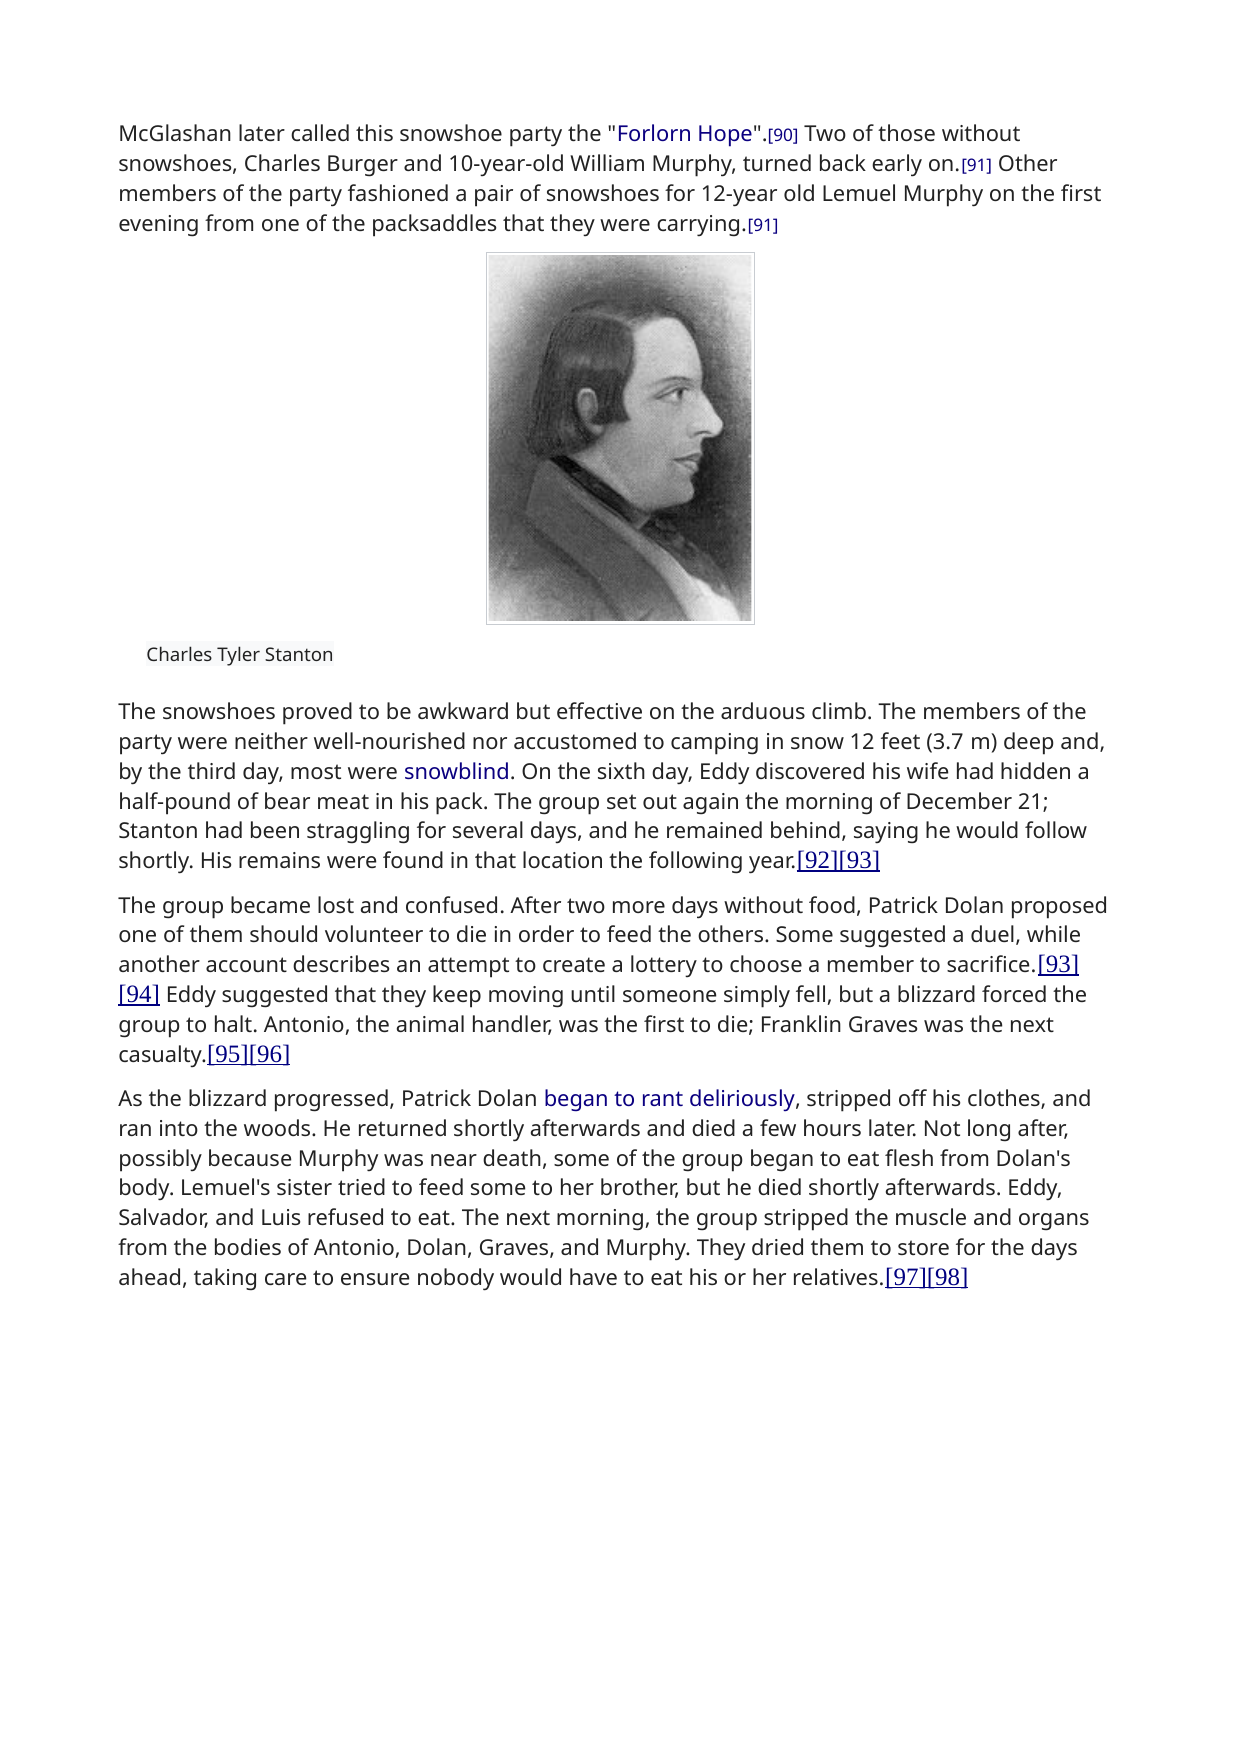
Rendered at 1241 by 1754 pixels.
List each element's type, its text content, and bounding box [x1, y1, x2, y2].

picture [488, 255, 752, 621]
text The snowshoes proved to be awkward but effective on the arduous climb. The members of the party were neither well-nourished nor accustomed to camping in snow 12 feet (3.7 m) deep and, by the third day, most were snowblind. On the sixth day, Eddy discovered his wife had hidden a half-pound of bear meat in his pack. The group set out again the morning of December 21; Stanton had been straggling for several days, and he remained behind, saying he would follow shortly. His remains were found in that location the following year.[92][93] [118, 696, 1122, 875]
text As the blizzard progressed, Patrick Dolan began to rant deliriously, stripped off his clothes, and ran into the woods. He returned shortly afterwards and died a few hours later. Not long after, possibly because Murphy was near death, some of the group began to eat flesh from Dolan's body. Lemuel's sister tried to feed some to her brother, but he died shortly afterwards. Eddy, Salvador, and Luis refused to eat. The next morning, the group stripped the muscle and organs from the bodies of Antonio, Dolan, Graves, and Murphy. They dried them to store for the days ahead, taking care to ensure nobody would have to eat his or her relatives.[97][98] [118, 1083, 1122, 1292]
text McGlashan later called this snowshoe party the "Forlorn Hope".[90] Two of those without snowshoes, Charles Burger and 10-year-old William Murphy, turned back early on.[91] Other members of the party fashioned a pair of snowshoes for 12-year old Lemuel Murphy on the first evening from one of the packsaddles that they were carrying.[91] [118, 118, 1122, 237]
text The group became lost and confused. After two more days without food, Patrick Dolan proposed one of them should volunteer to die in order to feed the others. Some suggested a duel, while another account describes an attempt to create a lottery to choose a member to sacrifice.[93][94] Eddy suggested that they keep moving until someone simply fell, but a blizzard forced the group to halt. Antonio, the animal handler, was the first to die; Franklin Graves was the next casualty.[95][96] [118, 890, 1122, 1068]
text Charles Tyler Stanton [123, 641, 1122, 666]
